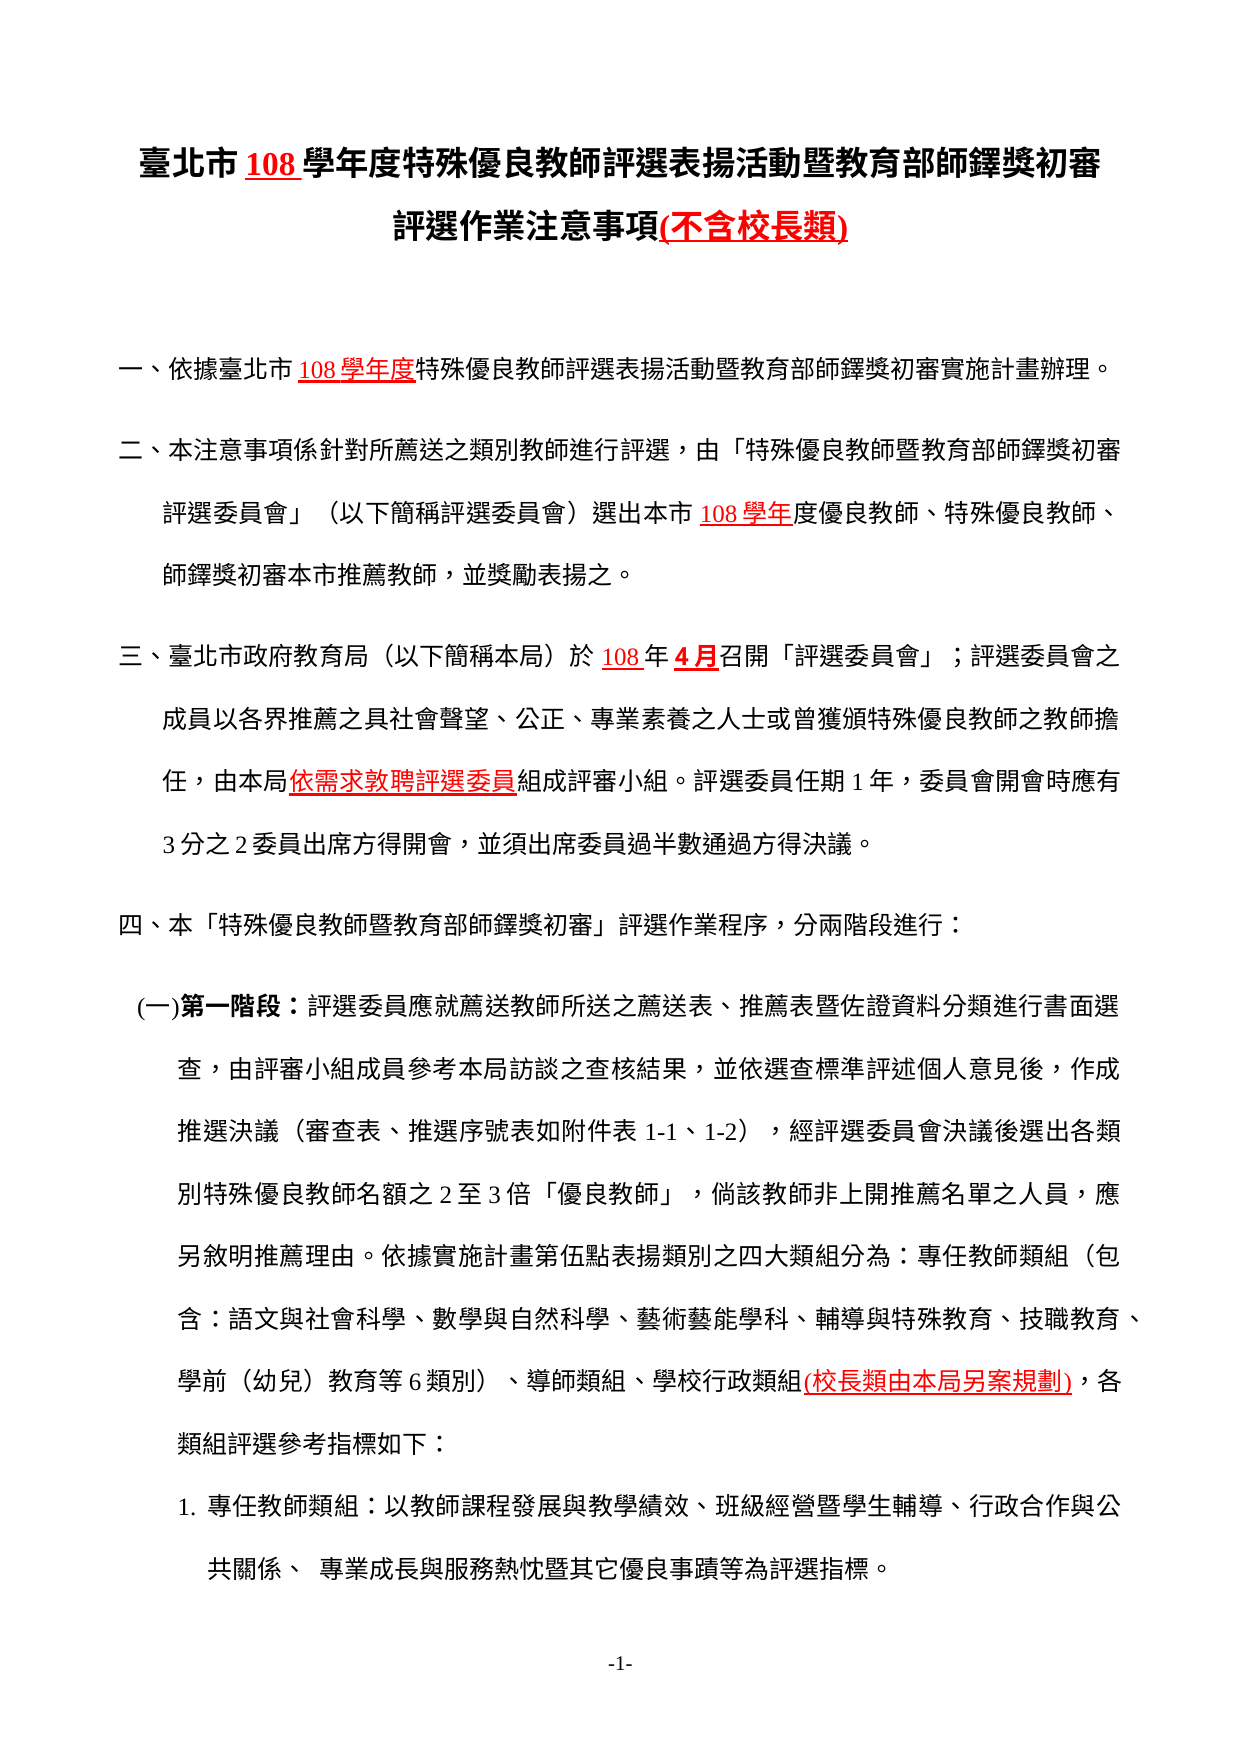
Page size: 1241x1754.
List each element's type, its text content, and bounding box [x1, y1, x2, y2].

text 三、臺北市政府教育局（以下簡稱本局）於108年4月召開「評選委員會」；評選委員會之成員以各界推薦之具社會聲望、公正、專業素養之人士或曾獲頒特殊優良教師之教師擔任，由本局依需求敦聘評選委員組成評審小組。評選委員任期1年，委員會開會時應有3分之2委員出席方得開會，並須出席委員過半數通過方得決議。 [118, 613, 1122, 863]
text 臺北市108學年度特殊優良教師評選表揚活動暨教育部師鐸獎初審 [118, 119, 1122, 182]
list 專任教師類組：以教師課程發展與教學績效、班級經營暨學生輔導、行政合作與公共關係、 專業成長與服務熱忱暨其它優良事蹟等為評選指標。 [177, 1463, 1122, 1588]
text (一)第一階段：評選委員應就薦送教師所送之薦送表、推薦表暨佐證資料分類進行書面選查，由評審小組成員參考本局訪談之查核結果，並依選查標準評述個人意見後，作成推選決議（審查表、推選序號表如附件表1-1、1-2），經評選委員會決議後選出各類別特殊優良教師名額之2至3倍「優良教師」，倘該教師非上開推薦名單之人員，應另敘明推薦理由。依據實施計畫第伍點表揚類別之四大類組分為：專任教師類組（包含：語文與社會科學、數學與自然科學、藝術藝能學科、輔導與特殊教育、技職教育、學前（幼兒）教育等6類別）、導師類組、學校行政類組(校長類由本局另案規劃)，各類組評選參考指標如下： [137, 963, 1122, 1463]
text 評選作業注意事項(不含校長類) [118, 182, 1122, 244]
text 一、依據臺北市108學年度特殊優良教師評選表揚活動暨教育部師鐸獎初審實施計畫辦理。 [118, 326, 1122, 388]
text 二、本注意事項係針對所薦送之類別教師進行評選，由「特殊優良教師暨教育部師鐸獎初審評選委員會」（以下簡稱評選委員會）選出本市108學年度優良教師、特殊優良教師、師鐸獎初審本市推薦教師，並獎勵表揚之。 [118, 407, 1122, 594]
text 四、本「特殊優良教師暨教育部師鐸獎初審」評選作業程序，分兩階段進行： [118, 882, 1122, 944]
